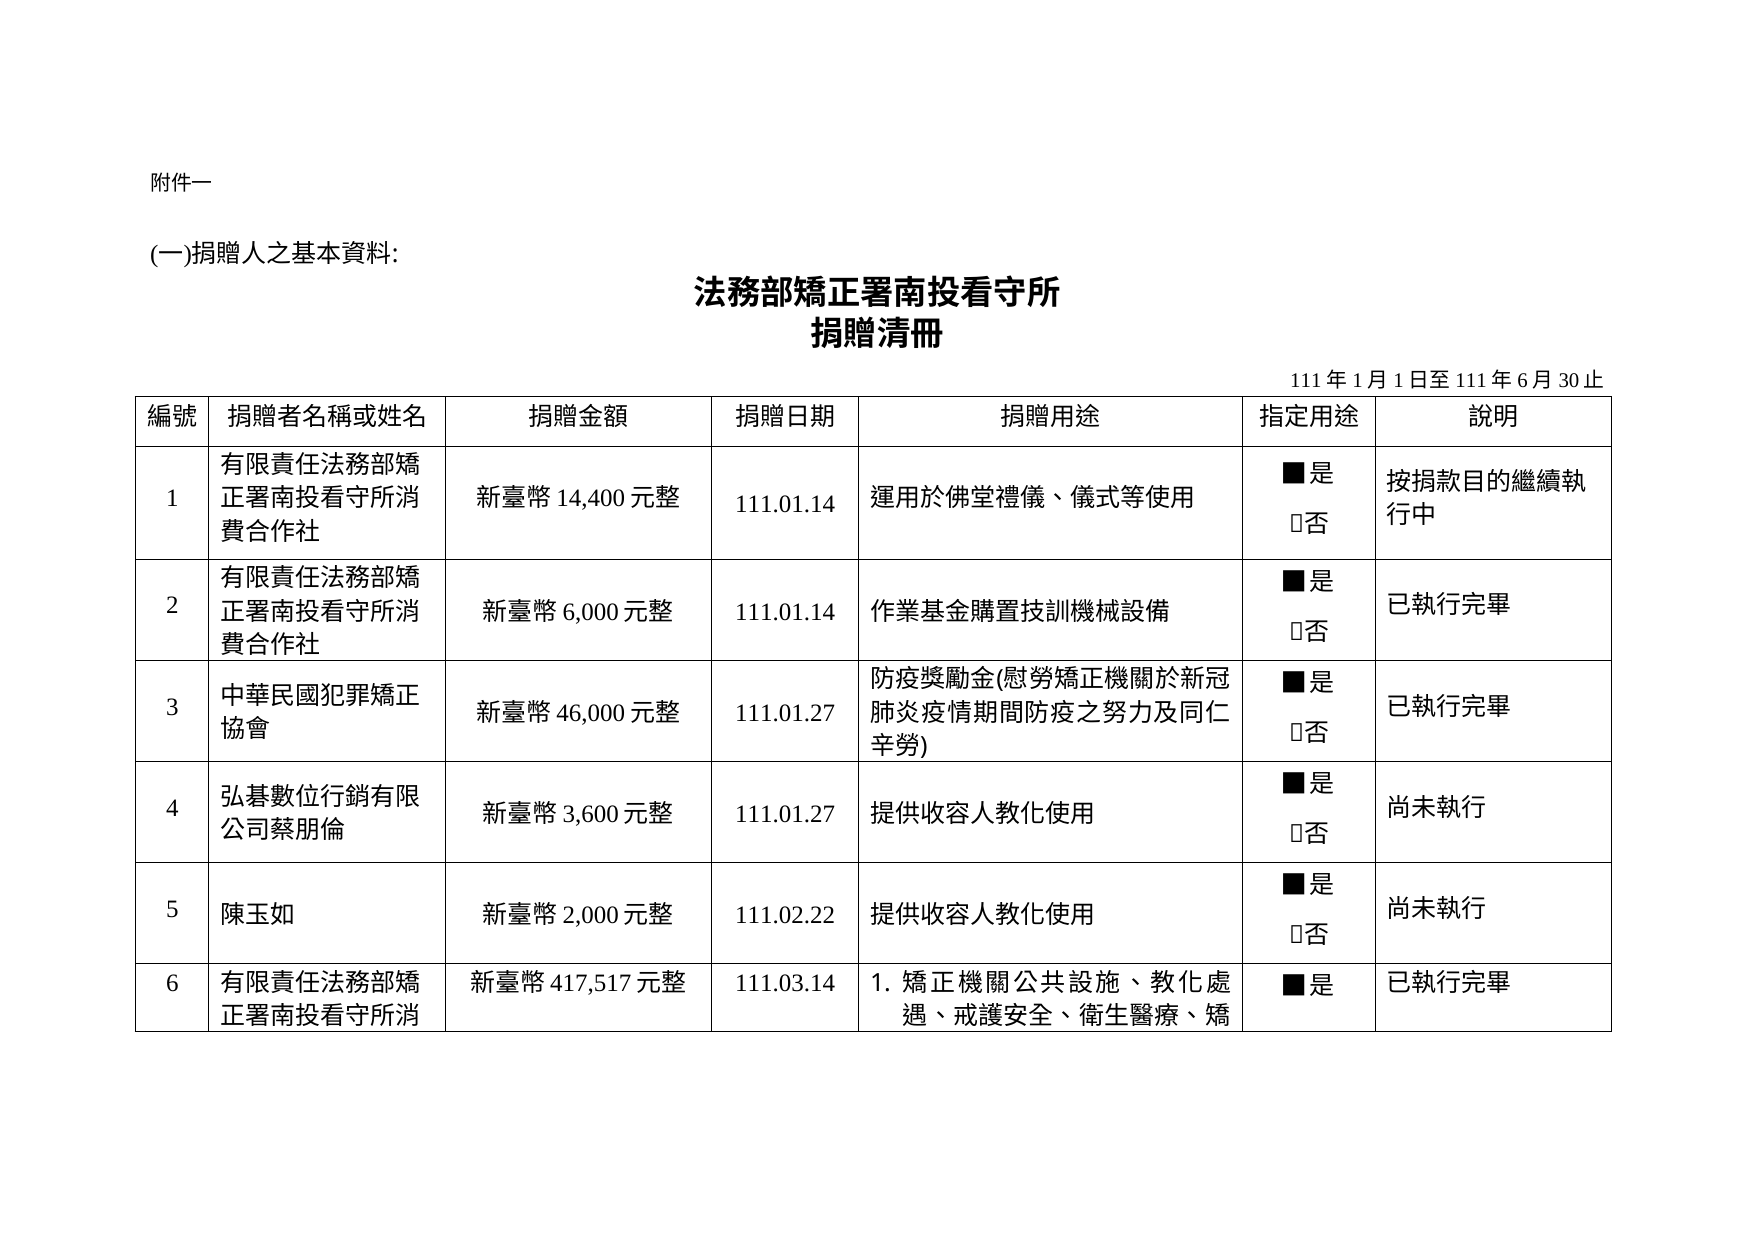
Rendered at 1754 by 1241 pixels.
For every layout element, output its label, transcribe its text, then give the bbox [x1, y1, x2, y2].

text 附件一 [150, 187, 1604, 229]
table_cell 是 否 [1243, 661, 1375, 761]
table_cell 已執行完畢 [1376, 661, 1611, 761]
table_cell 新臺幣6,000元整 [446, 560, 711, 660]
table_cell 運用於佛堂禮儀、儀式等使用 [859, 447, 1242, 559]
table_cell 有限責任法務部矯正署南投看守所消 [209, 964, 445, 1031]
table_cell 新臺幣417,517元整 [446, 964, 711, 1031]
table_cell 陳玉如 [209, 863, 445, 963]
table_cell 已執行完畢 [1376, 560, 1611, 660]
table_cell 尚未執行 [1376, 863, 1611, 963]
text 捐贈清冊 [150, 312, 1604, 354]
table_cell 1 [136, 447, 208, 559]
table_cell 111.02.22 [712, 863, 858, 963]
table_cell 新臺幣2,000元整 [446, 863, 711, 963]
table_cell 新臺幣3,600元整 [446, 762, 711, 862]
table_cell 是 [1243, 964, 1375, 1031]
table_cell 是 否 [1243, 447, 1375, 559]
table_header 編號 [136, 397, 208, 446]
table_cell 111.01.27 [712, 661, 858, 761]
text (一)捐贈人之基本資料: [150, 229, 1604, 271]
table_cell 防疫獎勵金(慰勞矯正機關於新冠肺炎疫情期間防疫之努力及同仁辛勞) [859, 661, 1242, 761]
table_cell 6 [136, 964, 208, 1031]
table_cell 有限責任法務部矯正署南投看守所消費合作社 [209, 560, 445, 660]
table_cell 提供收容人教化使用 [859, 762, 1242, 862]
table_cell 是 否 [1243, 560, 1375, 660]
table_cell 提供收容人教化使用 [859, 863, 1242, 963]
table_cell 按捐款目的繼續執行中 [1376, 447, 1611, 559]
text 法務部矯正署南投看守所 [150, 271, 1604, 312]
table_header 說明 [1376, 397, 1611, 446]
table_header 捐贈者名稱或姓名 [209, 397, 445, 446]
table_cell 111.01.27 [712, 762, 858, 862]
table_cell 弘碁數位行銷有限公司蔡朋倫 [209, 762, 445, 862]
table_cell 3 [136, 661, 208, 761]
table_header 捐贈日期 [712, 397, 858, 446]
table_cell 111.01.14 [712, 560, 858, 660]
table_cell 4 [136, 762, 208, 862]
text 111 年 1 月 1 日至 111 年 6 月 30止 [150, 354, 1604, 396]
table_header 捐贈用途 [859, 397, 1242, 446]
table_header 捐贈金額 [446, 397, 711, 446]
table_cell 是 否 [1243, 863, 1375, 963]
table_cell 2 [136, 560, 208, 660]
table_cell 是 否 [1243, 762, 1375, 862]
table_cell 矯正機關公共設施、教化處遇、戒護安全、衛生醫療、矯正業務。 收容人生活給養、貧困救助、死亡撫恤、家庭支持及更生保護等補助費用。 [859, 964, 1242, 1031]
table_cell 中華民國犯罪矯正協會 [209, 661, 445, 761]
table_cell 新臺幣14,400元整 [446, 447, 711, 559]
table_cell 111.03.14 [712, 964, 858, 1031]
table_cell 111.01.14 [712, 447, 858, 559]
table_cell 有限責任法務部矯正署南投看守所消費合作社 [209, 447, 445, 559]
table_header 指定用途 [1243, 397, 1375, 446]
table_cell 尚未執行 [1376, 762, 1611, 862]
table_cell 作業基金購置技訓機械設備 [859, 560, 1242, 660]
table_cell 新臺幣46,000元整 [446, 661, 711, 761]
table_cell 5 [136, 863, 208, 963]
table_cell 已執行完畢 [1376, 964, 1611, 1031]
